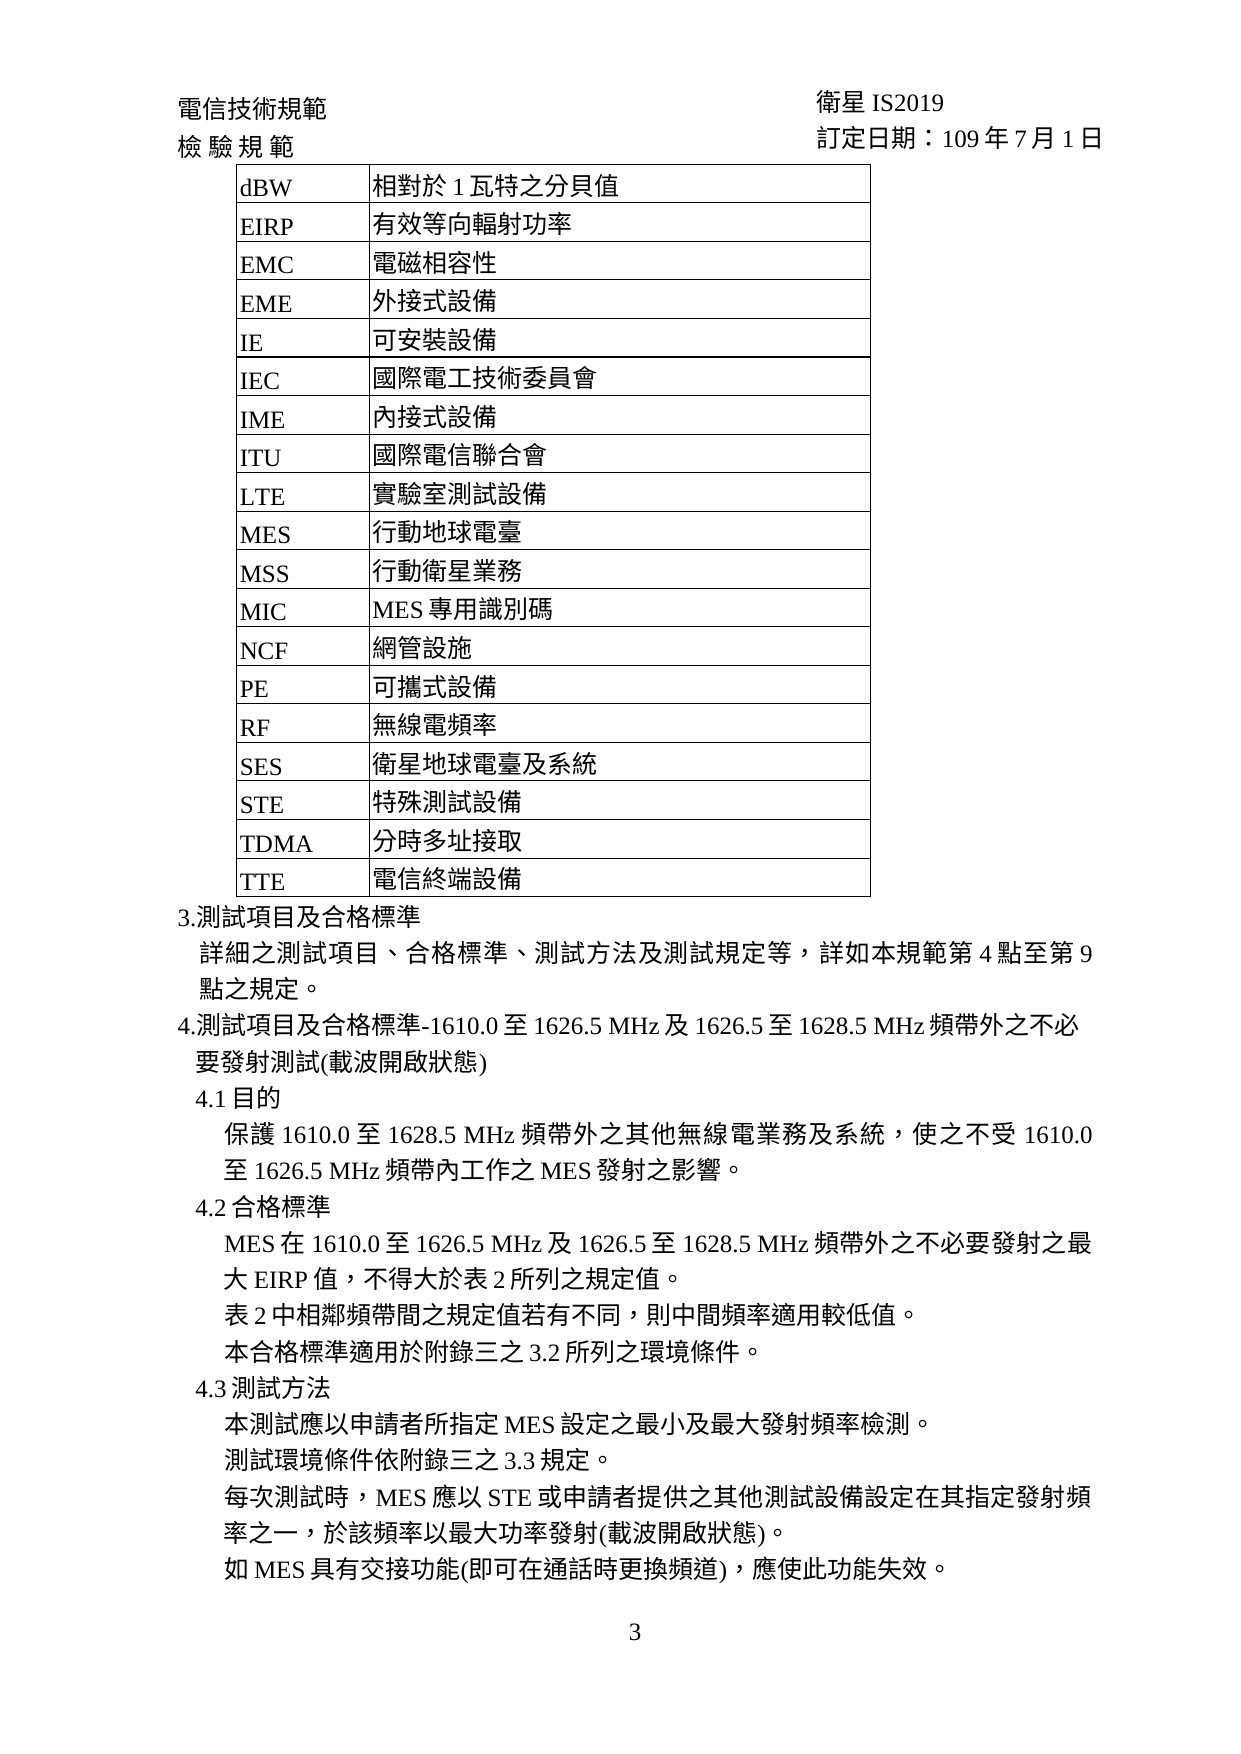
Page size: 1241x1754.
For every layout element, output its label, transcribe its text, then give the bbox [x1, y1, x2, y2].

table_cell 可攜式設備 [370, 666, 870, 703]
table_cell 相對於1瓦特之分貝值 [370, 165, 870, 202]
subtitle 表2中相鄰頻帶間之規定值若有不同，則中間頻率適用較低值。 [224, 1296, 1092, 1332]
table_cell 無線電頻率 [370, 704, 870, 742]
table_cell 分時多址接取 [370, 820, 870, 857]
subtitle 詳細之測試項目、合格標準、測試方法及測試規定等，詳如本規範第4點至第9點之規定。 [199, 933, 1092, 1006]
table_cell NCF [237, 627, 369, 665]
table_cell STE [237, 781, 369, 819]
text 4.2合格標準 [195, 1187, 1092, 1223]
subtitle 本測試應以申請者所指定MES設定之最小及最大發射頻率檢測。 [224, 1404, 1092, 1441]
subtitle MES在1610.0至1626.5 MHz及1626.5至1628.5 MHz頻帶外之不必要發射之最大EIRP值，不得大於表2所列之規定值。 [224, 1223, 1092, 1296]
table_cell 有效等向輻射功率 [370, 203, 870, 241]
table_cell 特殊測試設備 [370, 781, 870, 819]
table_cell 行動衛星業務 [370, 550, 870, 588]
subtitle 如MES具有交接功能(即可在通話時更換頻道)，應使此功能失效。 [224, 1549, 1092, 1586]
table_cell 實驗室測試設備 [370, 473, 870, 511]
table_cell 國際電信聯合會 [370, 435, 870, 472]
text 4.測試項目及合格標準-1610.0至1626.5 MHz及1626.5至1628.5 MHz頻帶外之不必要發射測試(載波開啟狀態) [177, 1006, 1092, 1078]
table_cell 外接式設備 [370, 280, 870, 318]
table_cell EME [237, 280, 369, 318]
table_cell LTE [237, 473, 369, 511]
table_cell IME [237, 396, 369, 433]
subtitle 保護1610.0至1628.5 MHz頻帶外之其他無線電業務及系統，使之不受1610.0至1626.5 MHz頻帶內工作之MES發射之影響。 [224, 1114, 1092, 1187]
table_cell EMC [237, 242, 369, 279]
table_cell 國際電工技術委員會 [370, 358, 870, 395]
table_cell dBW [237, 165, 369, 202]
table_cell MES專用識別碼 [370, 589, 870, 626]
table_cell 電磁相容性 [370, 242, 870, 279]
table_cell EIRP [237, 203, 369, 241]
subtitle 3.測試項目及合格標準 [177, 897, 1092, 933]
table_cell MIC [237, 589, 369, 626]
table_cell MES [237, 512, 369, 549]
table_cell 衛星地球電臺及系統 [370, 743, 870, 780]
subtitle 每次測試時，MES應以STE或申請者提供之其他測試設備設定在其指定發射頻率之一，於該頻率以最大功率發射(載波開啟狀態)。 [224, 1477, 1092, 1549]
table_cell TDMA [237, 820, 369, 857]
table_cell 行動地球電臺 [370, 512, 870, 549]
table_cell 內接式設備 [370, 396, 870, 433]
table_cell ITU [237, 435, 369, 472]
table_cell MSS [237, 550, 369, 588]
table_cell SES [237, 743, 369, 780]
subtitle 測試環境條件依附錄三之3.3規定。 [224, 1441, 1092, 1477]
table_cell IEC [237, 358, 369, 395]
table_cell PE [237, 666, 369, 703]
text 4.1目的 [195, 1078, 1092, 1114]
table_cell RF [237, 704, 369, 742]
table_cell 電信終端設備 [370, 859, 870, 896]
table_cell 網管設施 [370, 627, 870, 665]
subtitle 本合格標準適用於附錄三之3.2所列之環境條件。 [224, 1332, 1092, 1368]
table_cell IE [237, 319, 369, 356]
table_cell TTE [237, 859, 369, 896]
table_cell 可安裝設備 [370, 319, 870, 356]
text 4.3測試方法 [195, 1368, 1092, 1404]
